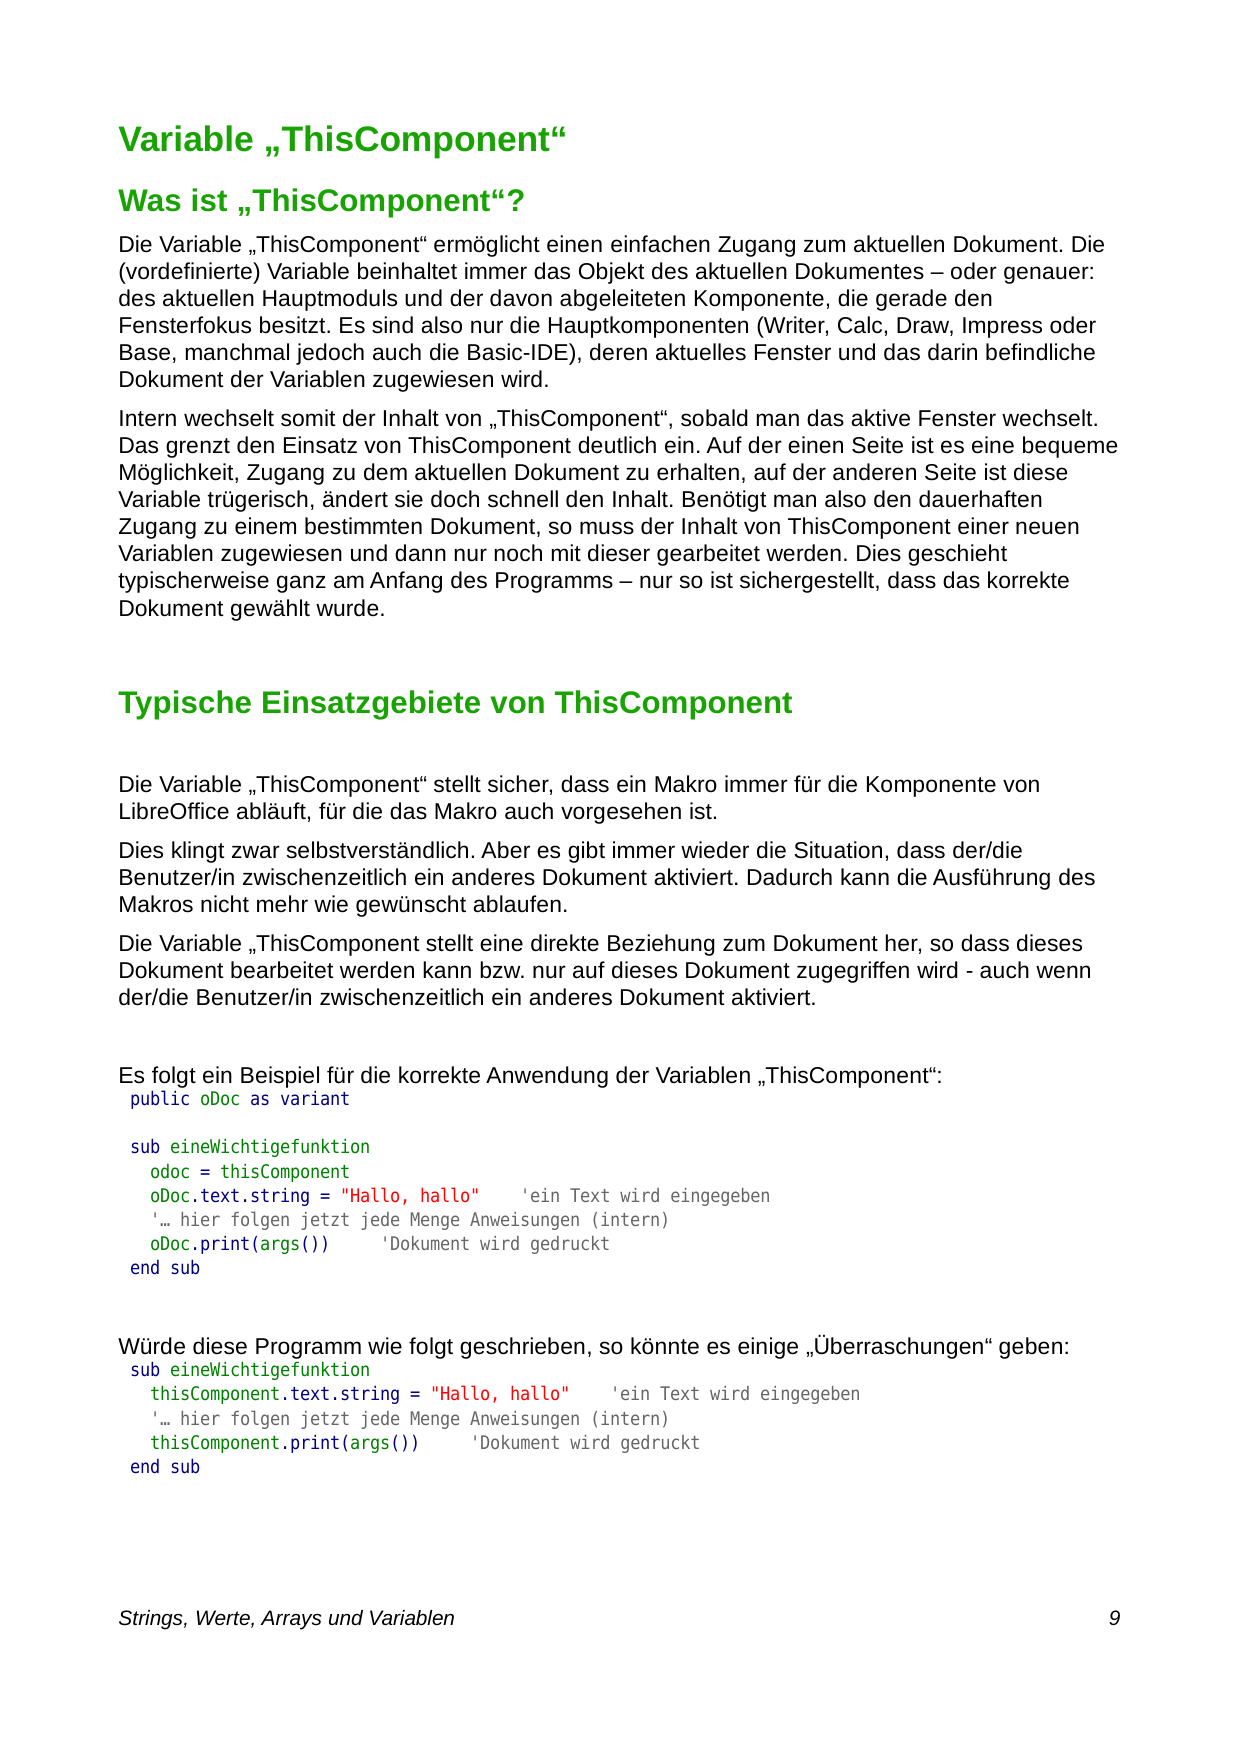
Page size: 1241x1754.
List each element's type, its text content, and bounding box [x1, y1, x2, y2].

text Die Variable „ThisComponent“ stellt sicher, dass ein Makro immer für die Komponente von LibreOffice abläuft, für die das Makro auch vorgesehen ist. [118, 770, 1122, 824]
subtitle Typische Einsatzgebiete von ThisComponent [118, 683, 1122, 719]
text Die Variable „ThisComponent“ ermöglicht einen einfachen Zugang zum aktuellen Dokument. Die (vordefinierte) Variable beinhaltet immer das Objekt des aktuellen Dokumentes – oder genauer: des aktuellen Hauptmoduls und der davon abgeleiteten Komponente, die gerade den Fensterfokus besitzt. Es sind also nur die Hauptkomponenten (Writer, Calc, Draw, Impress oder Base, manchmal jedoch auch die Basic-IDE), deren aktuelles Fenster und das darin befindliche Dokument der Variablen zugewiesen wird. [118, 230, 1122, 393]
text oDoc.print(args()) 'Dokument wird gedruckt [130, 1233, 1122, 1255]
text Intern wechselt somit der Inhalt von „ThisComponent“, sobald man das aktive Fenster wechselt. Das grenzt den Einsatz von ThisComponent deutlich ein. Auf der einen Seite ist es eine bequeme Möglichkeit, Zugang zu dem aktuellen Dokument zu erhalten, auf der anderen Seite ist diese Variable trügerisch, ändert sie doch schnell den Inhalt. Benötigt man also den dauerhaften Zugang zu einem bestimmten Dokument, so muss der Inhalt von ThisComponent einer neuen Variablen zugewiesen und dann nur noch mit dieser gearbeitet werden. Dies geschieht typischerweise ganz am Anfang des Programms – nur so ist sichergestellt, dass das korrekte Dokument gewählt wurde. [118, 404, 1122, 621]
text Die Variable „ThisComponent stellt eine direkte Beziehung zum Dokument her, so dass dieses Dokument bearbeitet werden kann bzw. nur auf dieses Dokument zugegriffen wird - auch wenn der/die Benutzer/in zwischenzeitlich ein anderes Dokument aktiviert. [118, 929, 1122, 1010]
text thisComponent.text.string = "Hallo, hallo" 'ein Text wird eingegeben [130, 1383, 1122, 1405]
subtitle Was ist „ThisComponent“? [118, 182, 1122, 218]
text '… hier folgen jetzt jede Menge Anweisungen (intern) [130, 1407, 1122, 1429]
text public oDoc as variant [130, 1088, 1122, 1110]
text sub eineWichtigefunktion [130, 1136, 1122, 1158]
text thisComponent.print(args()) 'Dokument wird gedruckt [130, 1432, 1122, 1454]
text Würde diese Programm wie folgt geschrieben, so könnte es einige „Überraschungen“ geben: [118, 1332, 1122, 1359]
subtitle Variable „ThisComponent“ [118, 118, 1122, 159]
text Es folgt ein Beispiel für die korrekte Anwendung der Variablen „ThisComponent“: [118, 1061, 1122, 1088]
text '… hier folgen jetzt jede Menge Anweisungen (intern) [130, 1209, 1122, 1231]
text Dies klingt zwar selbstverständlich. Aber es gibt immer wieder die Situation, dass der/die Benutzer/in zwischenzeitlich ein anderes Dokument aktiviert. Dadurch kann die Ausführung des Makros nicht mehr wie gewünscht ablaufen. [118, 836, 1122, 917]
text oDoc.text.string = "Hallo, hallo" 'ein Text wird eingegeben [130, 1185, 1122, 1207]
text end sub [130, 1257, 1122, 1279]
text odoc = thisComponent [130, 1161, 1122, 1183]
text sub eineWichtigefunktion [130, 1359, 1122, 1381]
text end sub [130, 1456, 1122, 1478]
